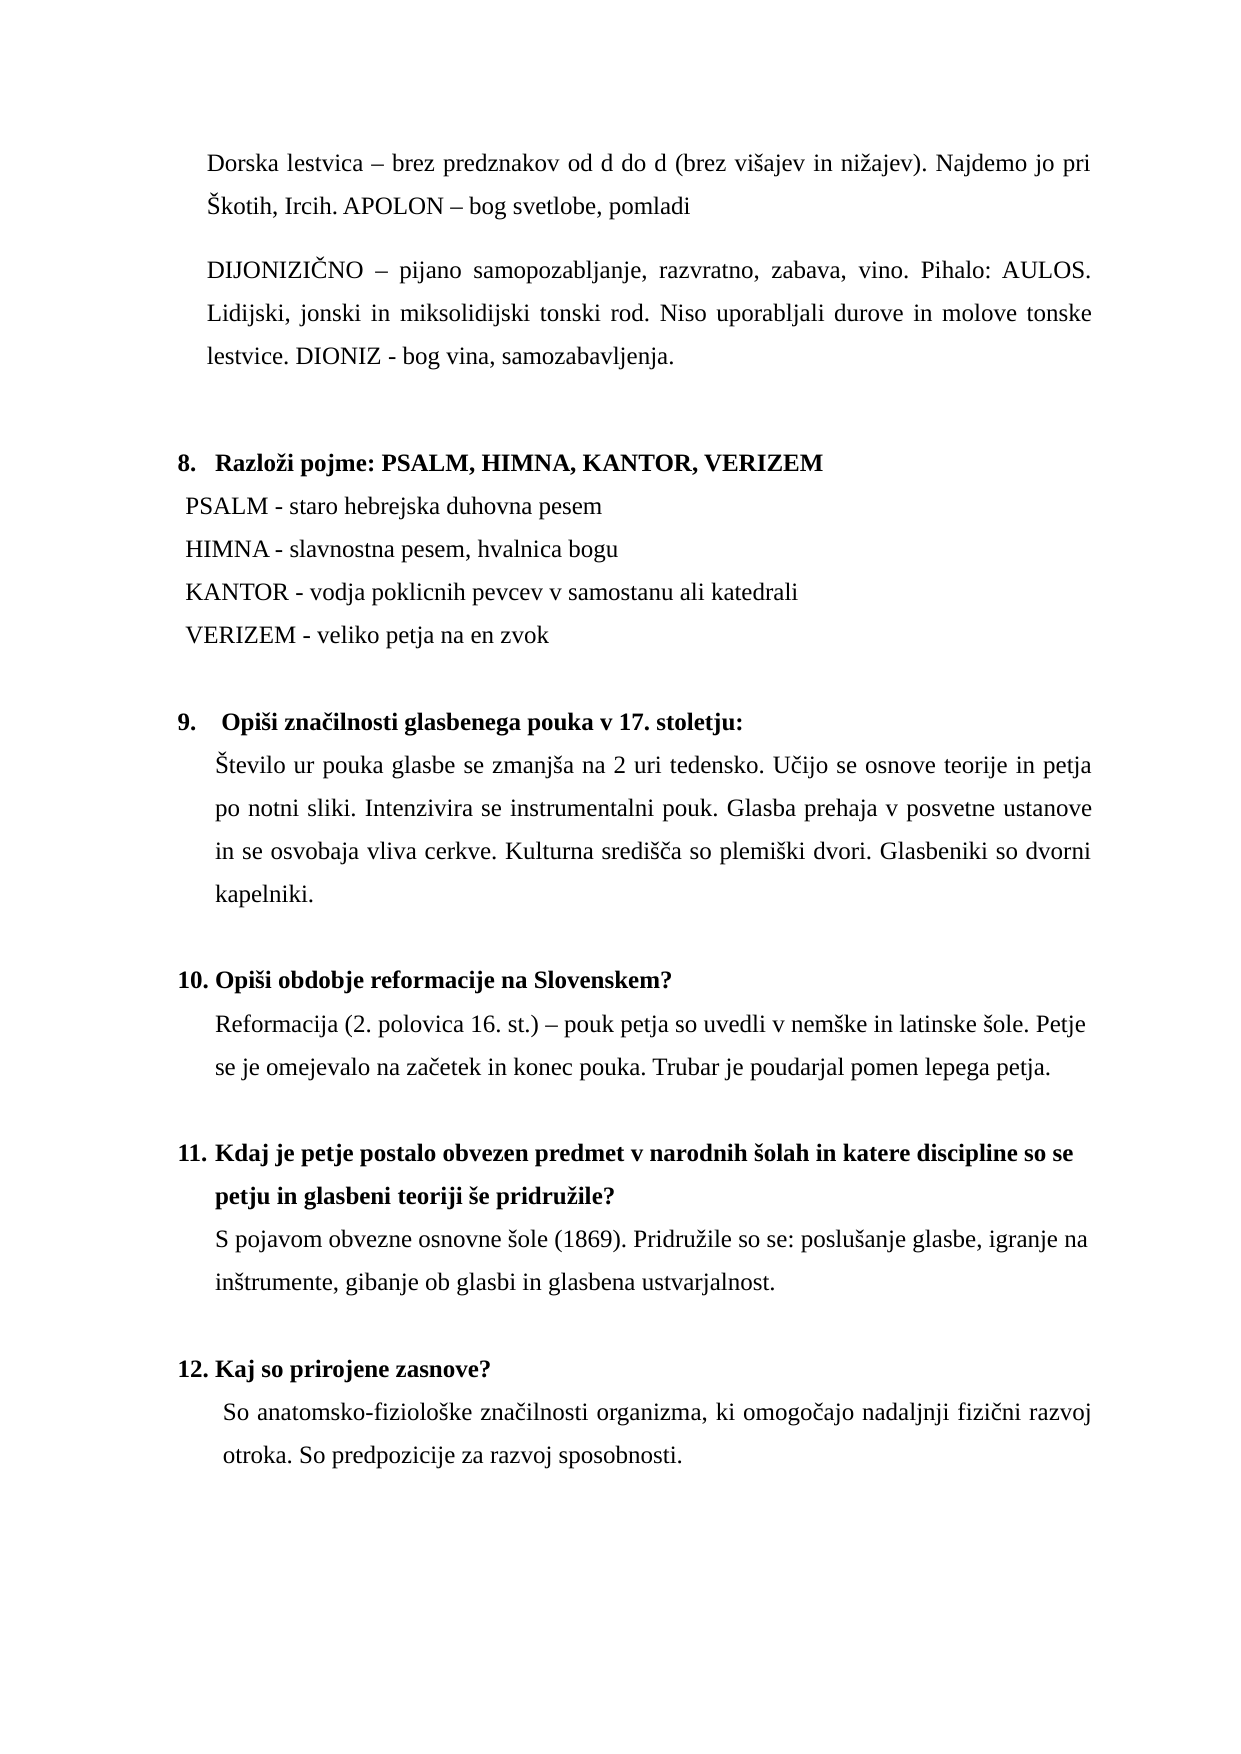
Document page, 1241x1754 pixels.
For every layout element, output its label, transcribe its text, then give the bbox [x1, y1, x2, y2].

list Opiši značilnosti glasbenega pouka v 17. stoletju: [177, 707, 1093, 736]
list KANTOR - vodja poklicnih pevcev v samostanu ali katedrali [185, 577, 1093, 606]
text Število ur pouka glasbe se zmanjša na 2 uri tedensko. Učijo se osnove teorije in petja po notni sliki. Intenzivira se instrumentalni pouk. Glasba prehaja v posvetne ustanove in se osvobaja vliva cerkve. Kulturna središča so plemiški dvori. Glasbeniki so dvorni kapelniki. [215, 750, 1093, 908]
list Reformacija (2. polovica 16. st.) – pouk petja so uvedli v nemške in latinske šole. Petje se je omejevalo na začetek in konec pouka. Trubar je poudarjal pomen lepega petja. [215, 1009, 1093, 1081]
list Kaj so prirojene zasnove? [177, 1354, 1093, 1382]
text Dorska lestvica – brez predznakov od d do d (brez višajev in nižajev). Najdemo jo pri Škotih, Ircih. APOLON – bog svetlobe, pomladi [207, 148, 1093, 219]
text S pojavom obvezne osnovne šole (1869). Pridružile so se: poslušanje glasbe, igranje na inštrumente, gibanje ob glasbi in glasbena ustvarjalnost. [215, 1224, 1093, 1296]
list Opiši obdobje reformacije na Slovenskem? [177, 966, 1093, 994]
list HIMNA - slavnostna pesem, hvalnica bogu [185, 534, 1093, 563]
list Kdaj je petje postalo obvezen predmet v narodnih šolah in katere discipline so se petju in glasbeni teoriji še pridružile? [177, 1138, 1093, 1210]
list Razloži pojme: PSALM, HIMNA, KANTOR, VERIZEM [177, 448, 1093, 477]
text VERIZEM - veliko petja na en zvok [185, 621, 1093, 649]
list So anatomsko-fiziološke značilnosti organizma, ki omogočajo nadaljnji fizični razvoj otroka. So predpozicije za razvoj sposobnosti. [223, 1397, 1093, 1469]
text DIJONIZIČNO – pijano samopozabljanje, razvratno, zabava, vino. Pihalo: AULOS. Lidijski, jonski in miksolidijski tonski rod. Niso uporabljali durove in molove tonske lestvice. DIONIZ - bog vina, samozabavljenja. [207, 255, 1093, 370]
list PSALM - staro hebrejska duhovna pesem [185, 491, 1093, 520]
